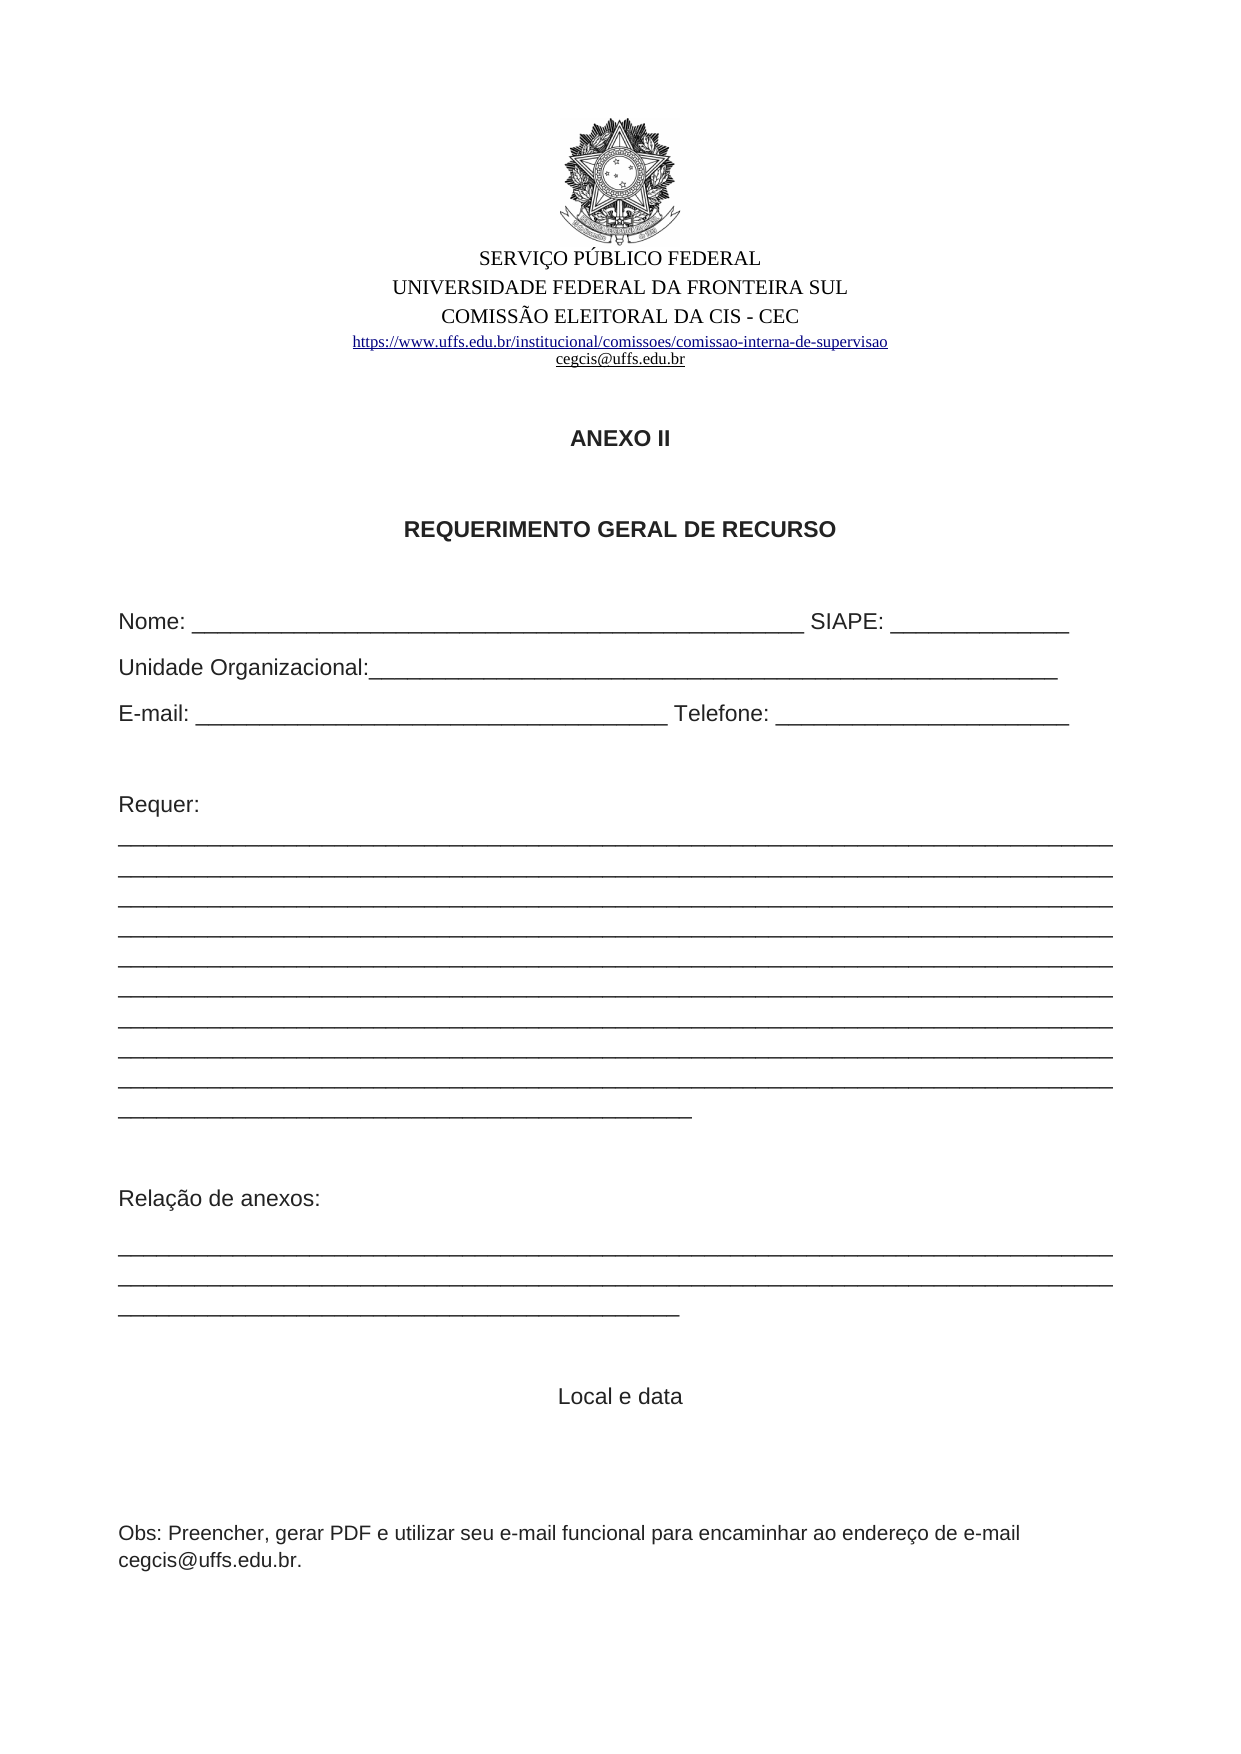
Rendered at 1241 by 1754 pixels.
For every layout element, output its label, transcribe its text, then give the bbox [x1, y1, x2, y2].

text Relação de anexos: [118, 1185, 1122, 1211]
text Local e data [118, 1383, 1122, 1409]
text Requer: ___________________________________________________________________________________________________________________________________________________________________________________________________________________________________________________________________________________________________________________________________________________________________________________________________________________________________________________________________________________________________________________________________________________________________________________________________________________________________________________________________________________________________________________________________________________________________________ [118, 791, 1122, 1119]
picture [560, 118, 681, 247]
text REQUERIMENTO GERAL DE RECURSO [118, 516, 1122, 542]
text Obs: Preencher, gerar PDF e utilizar seu e-mail funcional para encaminhar ao endereço de e-mail cegcis@uffs.edu.br. [118, 1520, 1122, 1572]
text ________________________________________________________________________________________________________________________________________________________________________________________________________ [118, 1231, 1122, 1317]
text ANEXO II [118, 424, 1122, 451]
text E-mail: _____________________________________ Telefone: _______________________ [118, 699, 1122, 726]
text Unidade Organizacional:______________________________________________________ [118, 654, 1122, 680]
text Nome: ________________________________________________ SIAPE: ______________ [118, 608, 1122, 634]
